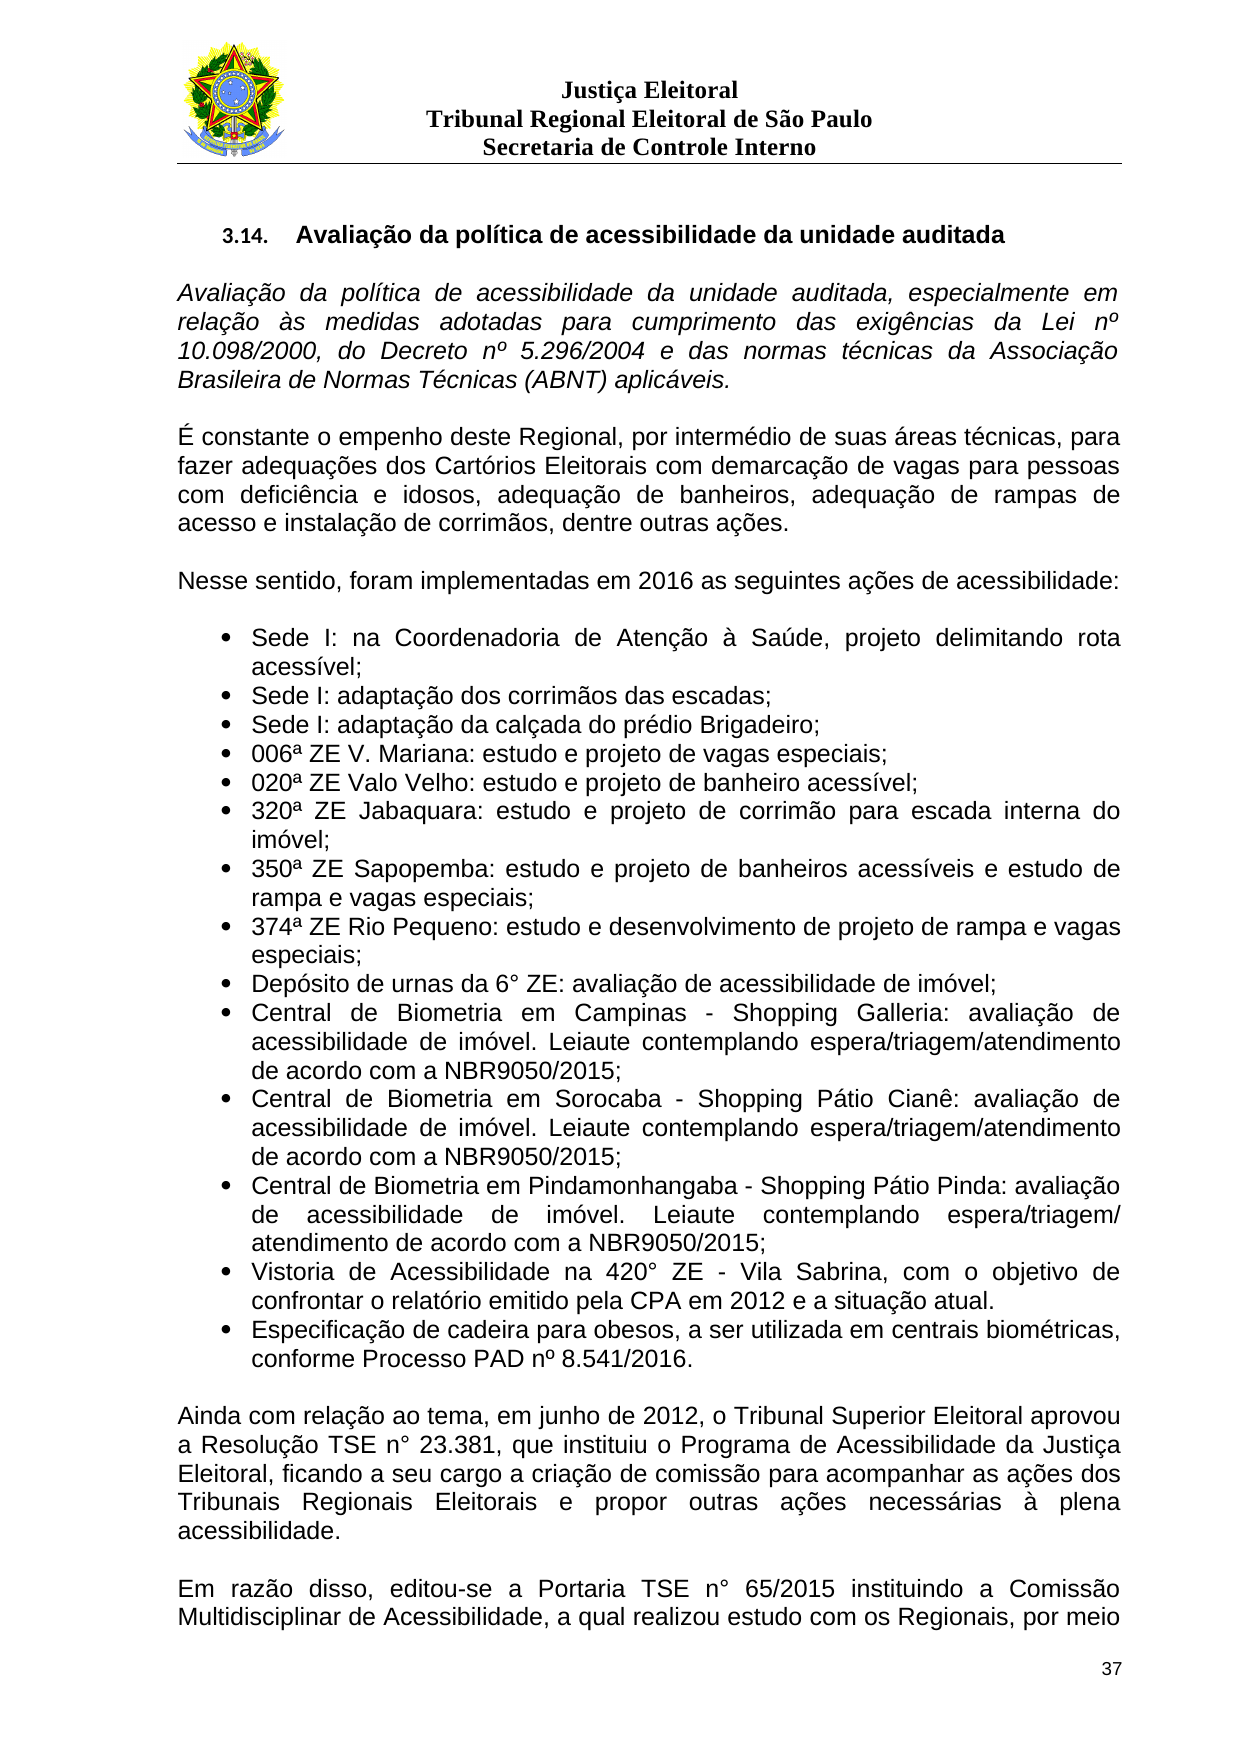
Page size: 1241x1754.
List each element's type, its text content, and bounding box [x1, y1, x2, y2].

list Central de Biometria em Campinas - Shopping Galleria: avaliação de acessibilidade de imóvel. Leiaute contemplando espera/triagem/atendimento de acordo com a NBR9050/2015; [222, 998, 1122, 1084]
text Avaliação da política de acessibilidade da unidade auditada, especialmente em relação às medidas adotadas para cumprimento das exigências da Lei nº 10.098/2000, do Decreto nº 5.296/2004 e das normas técnicas da Associação Brasileira de Normas Técnicas (ABNT) aplicáveis. [177, 278, 1122, 393]
text Ainda com relação ao tema, em junho de 2012, o Tribunal Superior Eleitoral aprovou a Resolução TSE n° 23.381, que instituiu o Programa de Acessibilidade da Justiça Eleitoral, ficando a seu cargo a criação de comissão para acompanhar as ações dos Tribunais Regionais Eleitorais e propor outras ações necessárias à plena acessibilidade. [177, 1401, 1122, 1545]
text É constante o empenho deste Regional, por intermédio de suas áreas técnicas, para fazer adequações dos Cartórios Eleitorais com demarcação de vagas para pessoas com deficiência e idosos, adequação de banheiros, adequação de rampas de acesso e instalação de corrimãos, dentre outras ações. [177, 422, 1122, 537]
list Central de Biometria em Pindamonhangaba - Shopping Pátio Pinda: avaliação de acessibilidade de imóvel. Leiaute contemplando espera/triagem/ atendimento de acordo com a NBR9050/2015; [222, 1171, 1122, 1257]
list Vistoria de Acessibilidade na 420° ZE - Vila Sabrina, com o objetivo de confrontar o relatório emitido pela CPA em 2012 e a situação atual. [222, 1257, 1122, 1315]
list 350ª ZE Sapopemba: estudo e projeto de banheiros acessíveis e estudo de rampa e vagas especiais; [222, 854, 1122, 912]
list Sede I: adaptação dos corrimãos das escadas; [222, 681, 1122, 710]
list 320ª ZE Jabaquara: estudo e projeto de corrimão para escada interna do imóvel; [222, 796, 1122, 854]
list Sede I: na Coordenadoria de Atenção à Saúde, projeto delimitando rota acessível; [222, 623, 1122, 681]
list 374ª ZE Rio Pequeno: estudo e desenvolvimento de projeto de rampa e vagas especiais; [222, 912, 1122, 969]
list Depósito de urnas da 6° ZE: avaliação de acessibilidade de imóvel; [222, 969, 1122, 998]
list Central de Biometria em Sorocaba - Shopping Pátio Cianê: avaliação de acessibilidade de imóvel. Leiaute contemplando espera/triagem/atendimento de acordo com a NBR9050/2015; [222, 1084, 1122, 1171]
text Em razão disso, editou-se a Portaria TSE n° 65/2015 instituindo a Comissão Multidisciplinar de Acessibilidade, a qual realizou estudo com os Regionais, por meio [177, 1573, 1122, 1631]
text Nesse sentido, foram implementadas em 2016 as seguintes ações de acessibilidade: [177, 566, 1122, 594]
list Especificação de cadeira para obesos, a ser utilizada em centrais biométricas, conforme Processo PAD nº 8.541/2016. [222, 1315, 1122, 1372]
list 006ª ZE V. Mariana: estudo e projeto de vagas especiais; [222, 739, 1122, 767]
list 020ª ZE Valo Velho: estudo e projeto de banheiro acessível; [222, 767, 1122, 796]
list Sede I: adaptação da calçada do prédio Brigadeiro; [222, 710, 1122, 739]
list Avaliação da política de acessibilidade da unidade auditada [222, 220, 1122, 249]
